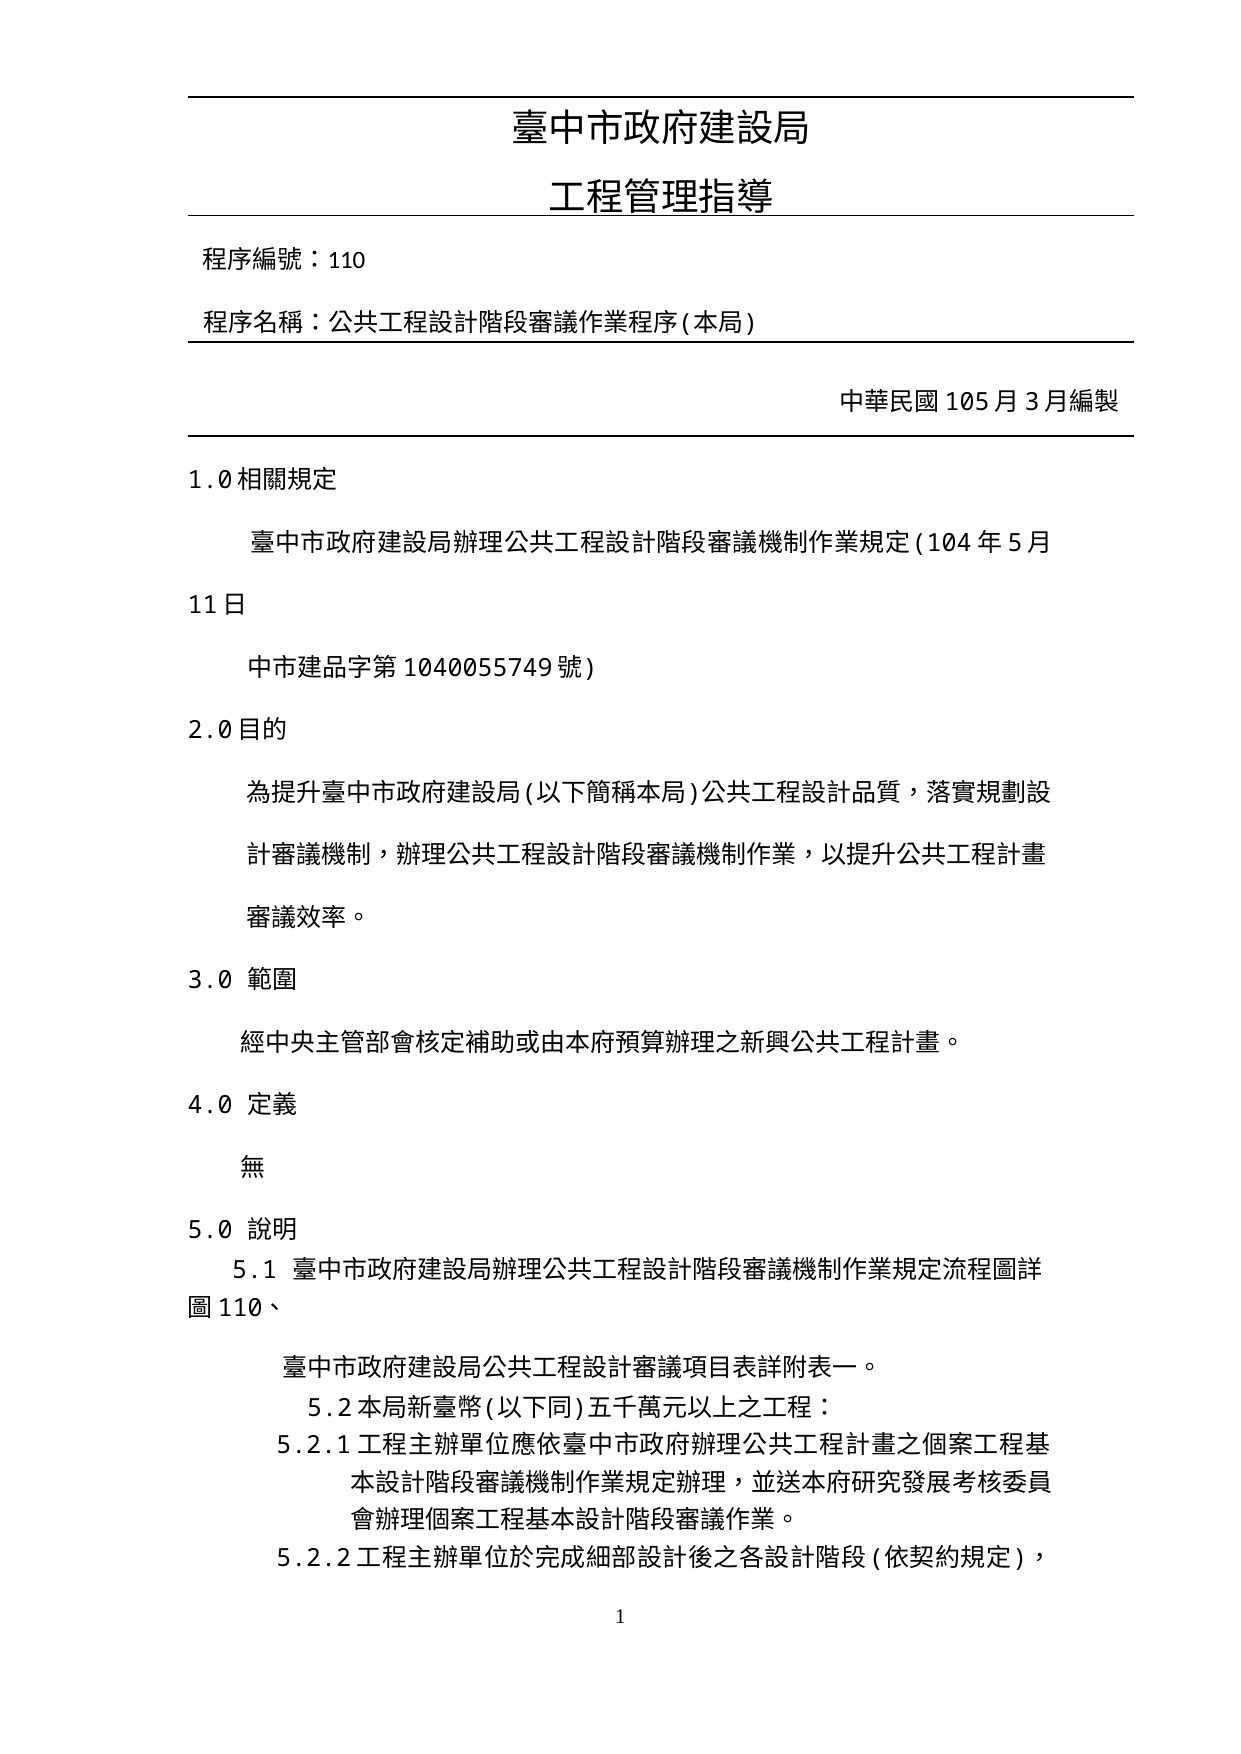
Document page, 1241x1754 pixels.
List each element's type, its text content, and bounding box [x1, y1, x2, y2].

text 4.0 定義 [187, 1061, 1053, 1124]
table_cell 中華民國105月3月編製 [188, 343, 1134, 435]
table_header 臺中市政府建設局 工程管理指導 [188, 98, 1134, 214]
list 本局新臺幣(以下同)五千萬元以上之工程： [307, 1386, 1053, 1424]
text 5.0 說明 [187, 1186, 1053, 1249]
text 5.1 臺中市政府建設局辦理公共工程設計階段審議機制作業規定流程圖詳圖110、 [187, 1249, 1053, 1324]
text 5.2.2工程主辦單位於完成細部設計後之各設計階段(依契約規定)， [276, 1536, 1053, 1574]
text 臺中市政府建設局辦理公共工程設計階段審議機制作業規定(104年5月11日 [187, 499, 1053, 624]
list 相關規定 [187, 436, 1053, 499]
text 經中央主管部會核定補助或由本府預算辦理之新興公共工程計畫。 [241, 999, 1053, 1061]
text 5.2.1工程主辦單位應依臺中市政府辦理公共工程計畫之個案工程基本設計階段審議機制作業規定辦理，並送本府研究發展考核委員會辦理個案工程基本設計階段審議作業。 [276, 1424, 1053, 1536]
text 無 [241, 1124, 1053, 1186]
text 為提升臺中市政府建設局(以下簡稱本局)公共工程設計品質，落實規劃設計審議機制，辦理公共工程設計階段審議機制作業，以提升公共工程計畫審議效率。 [246, 749, 1053, 936]
text 中市建品字第1040055749號) [187, 624, 1053, 686]
text 臺中市政府建設局公共工程設計審議項目表詳附表一。 [187, 1324, 1053, 1386]
table_cell 程序編號：110 程序名稱：公共工程設計階段審議作業程序(本局) [188, 216, 1134, 341]
list 目的 [187, 686, 1053, 749]
text 3.0 範圍 [187, 936, 1053, 999]
